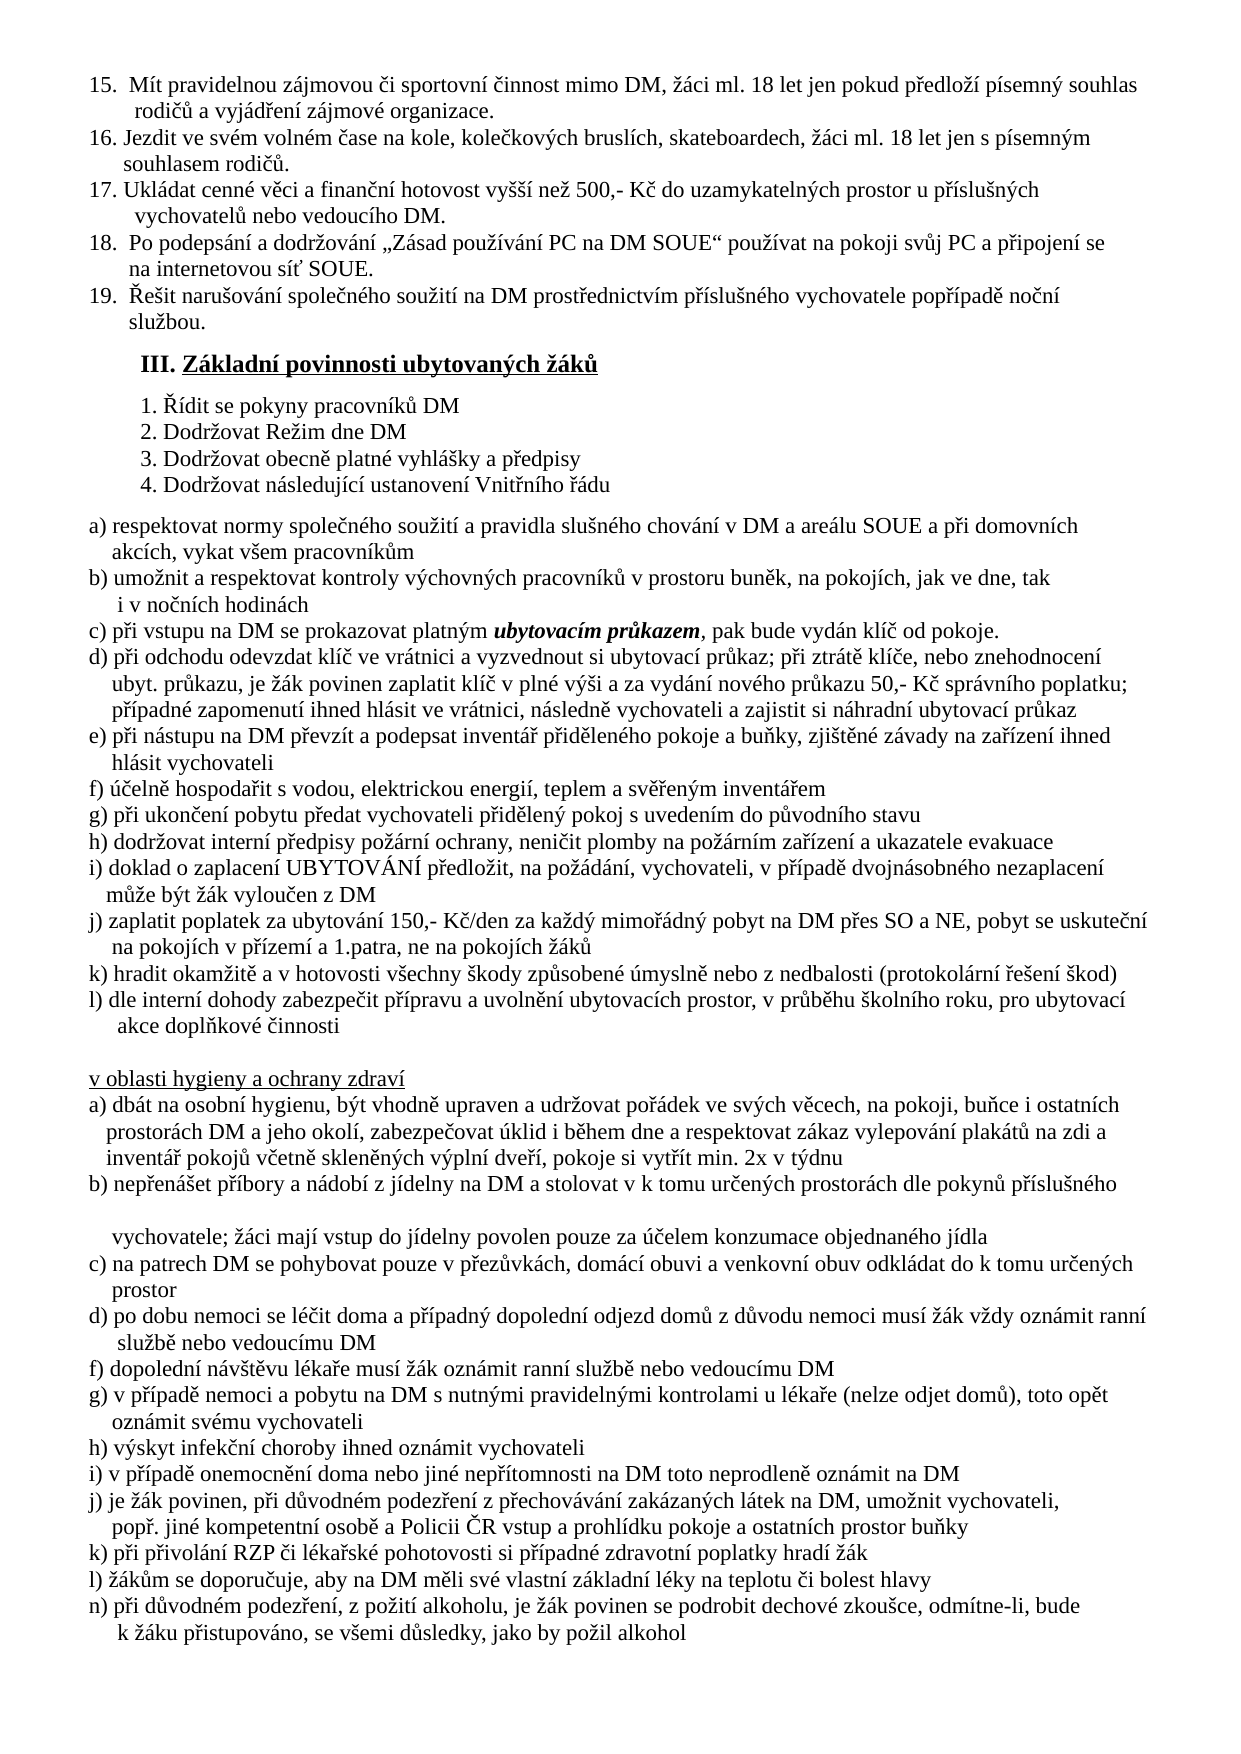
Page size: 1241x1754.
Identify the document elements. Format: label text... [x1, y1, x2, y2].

text 15. Mít pravidelnou zájmovou či sportovní činnost mimo DM, žáci ml. 18 let jen pokud předloží písemný souhlas rodičů a vyjádření zájmové organizace. [89, 71, 1152, 123]
text j) je žák povinen, při důvodném podezření z přechovávání zakázaných látek na DM, umožnit vychovateli, popř. jiné kompetentní osobě a Policii ČR vstup a prohlídku pokoje a ostatních prostor buňky [89, 1487, 1152, 1539]
text j) zaplatit poplatek za ubytování 150,- Kč/den za každý mimořádný pobyt na DM přes SO a NE, pobyt se uskuteční na pokojích v přízemí a 1.patra, ne na pokojích žáků [89, 907, 1152, 960]
text l) žákům se doporučuje, aby na DM měli své vlastní základní léky na teplotu či bolest hlavy [89, 1566, 1152, 1592]
text 2. Dodržovat Režim dne DM [89, 418, 1152, 444]
text f) účelně hospodařit s vodou, elektrickou energií, teplem a svěřeným inventářem [89, 775, 1152, 802]
text h) dodržovat interní předpisy požární ochrany, neničit plomby na požárním zařízení a ukazatele evakuace i) doklad o zaplacení UBYTOVÁNÍ předložit, na požádání, vychovateli, v případě dvojnásobného nezaplacení může být žák vyloučen z DM [89, 828, 1152, 907]
text n) při důvodném podezření, z požití alkoholu, je žák povinen se podrobit dechové zkoušce, odmítne-li, bude k žáku přistupováno, se všemi důsledky, jako by požil alkohol [89, 1592, 1152, 1645]
text a) respektovat normy společného soužití a pravidla slušného chování v DM a areálu SOUE a při domovních akcích, vykat všem pracovníkům [89, 512, 1152, 564]
text c) při vstupu na DM se prokazovat platným ubytovacím průkazem, pak bude vydán klíč od pokoje. d) při odchodu odevzdat klíč ve vrátnici a vyzvednout si ubytovací průkaz; při ztrátě klíče, nebo znehodnocení ubyt. průkazu, je žák povinen zaplatit klíč v plné výši a za vydání nového průkazu 50,- Kč správního poplatku; případné zapomenutí ihned hlásit ve vrátnici, následně vychovateli a zajistit si náhradní ubytovací průkaz e) při nástupu na DM převzít a podepsat inventář přiděleného pokoje a buňky, zjištěné závady na zařízení ihned hlásit vychovateli [89, 617, 1152, 775]
text 3. Dodržovat obecně platné vyhlášky a předpisy [89, 444, 1152, 471]
text 4. Dodržovat následující ustanovení Vnitřního řádu [89, 471, 1152, 497]
text k) hradit okamžitě a v hotovosti všechny škody způsobené úmyslně nebo z nedbalosti (protokolární řešení škod) [89, 960, 1152, 986]
text g) v případě nemoci a pobytu na DM s nutnými pravidelnými kontrolami u lékaře (nelze odjet domů), toto opět oznámit svému vychovateli [89, 1381, 1152, 1434]
text f) dopolední návštěvu lékaře musí žák oznámit ranní službě nebo vedoucímu DM [89, 1355, 1152, 1381]
text l) dle interní dohody zabezpečit přípravu a uvolnění ubytovacích prostor, v průběhu školního roku, pro ubytovací akce doplňkové činnosti v oblasti hygieny a ochrany zdraví a) dbát na osobní hygienu, být vhodně upraven a udržovat pořádek ve svých věcech, na pokoji, buňce i ostatních prostorách DM a jeho okolí, zabezpečovat úklid i během dne a respektovat zákaz vylepování plakátů na zdi a inventář pokojů včetně skleněných výplní dveří, pokoje si vytřít min. 2x v týdnu b) nepřenášet příbory a nádobí z jídelny na DM a stolovat v k tomu určených prostorách dle pokynů příslušného vychovatele; žáci mají vstup do jídelny povolen pouze za účelem konzumace objednaného jídla c) na patrech DM se pohybovat pouze v přezůvkách, domácí obuvi a venkovní obuv odkládat do k tomu určených prostor [89, 986, 1152, 1302]
text h) výskyt infekční choroby ihned oznámit vychovateli [89, 1434, 1152, 1460]
text d) po dobu nemoci se léčit doma a případný dopolední odjezd domů z důvodu nemoci musí žák vždy oznámit ranní službě nebo vedoucímu DM [89, 1302, 1152, 1355]
text k) při přivolání RZP či lékařské pohotovosti si případné zdravotní poplatky hradí žák [89, 1539, 1152, 1566]
text b) umožnit a respektovat kontroly výchovných pracovníků v prostoru buněk, na pokojích, jak ve dne, tak i v nočních hodinách [89, 564, 1152, 617]
text 16. Jezdit ve svém volném čase na kole, kolečkových bruslích, skateboardech, žáci ml. 18 let jen s písemným souhlasem rodičů. 17. Ukládat cenné věci a finanční hotovost vyšší než 500,- Kč do uzamykatelných prostor u příslušných vychovatelů nebo vedoucího DM. 18. Po podepsání a dodržování „Zásad používání PC na DM SOUE“ používat na pokoji svůj PC a připojení se na internetovou síť SOUE. 19. Řešit narušování společného soužití na DM prostřednictvím příslušného vychovatele popřípadě noční službou. III. Základní povinnosti ubytovaných žáků 1. Řídit se pokyny pracovníků DM [89, 123, 1152, 418]
text g) při ukončení pobytu předat vychovateli přidělený pokoj s uvedením do původního stavu [89, 802, 1152, 828]
text i) v případě onemocnění doma nebo jiné nepřítomnosti na DM toto neprodleně oznámit na DM [89, 1460, 1152, 1487]
